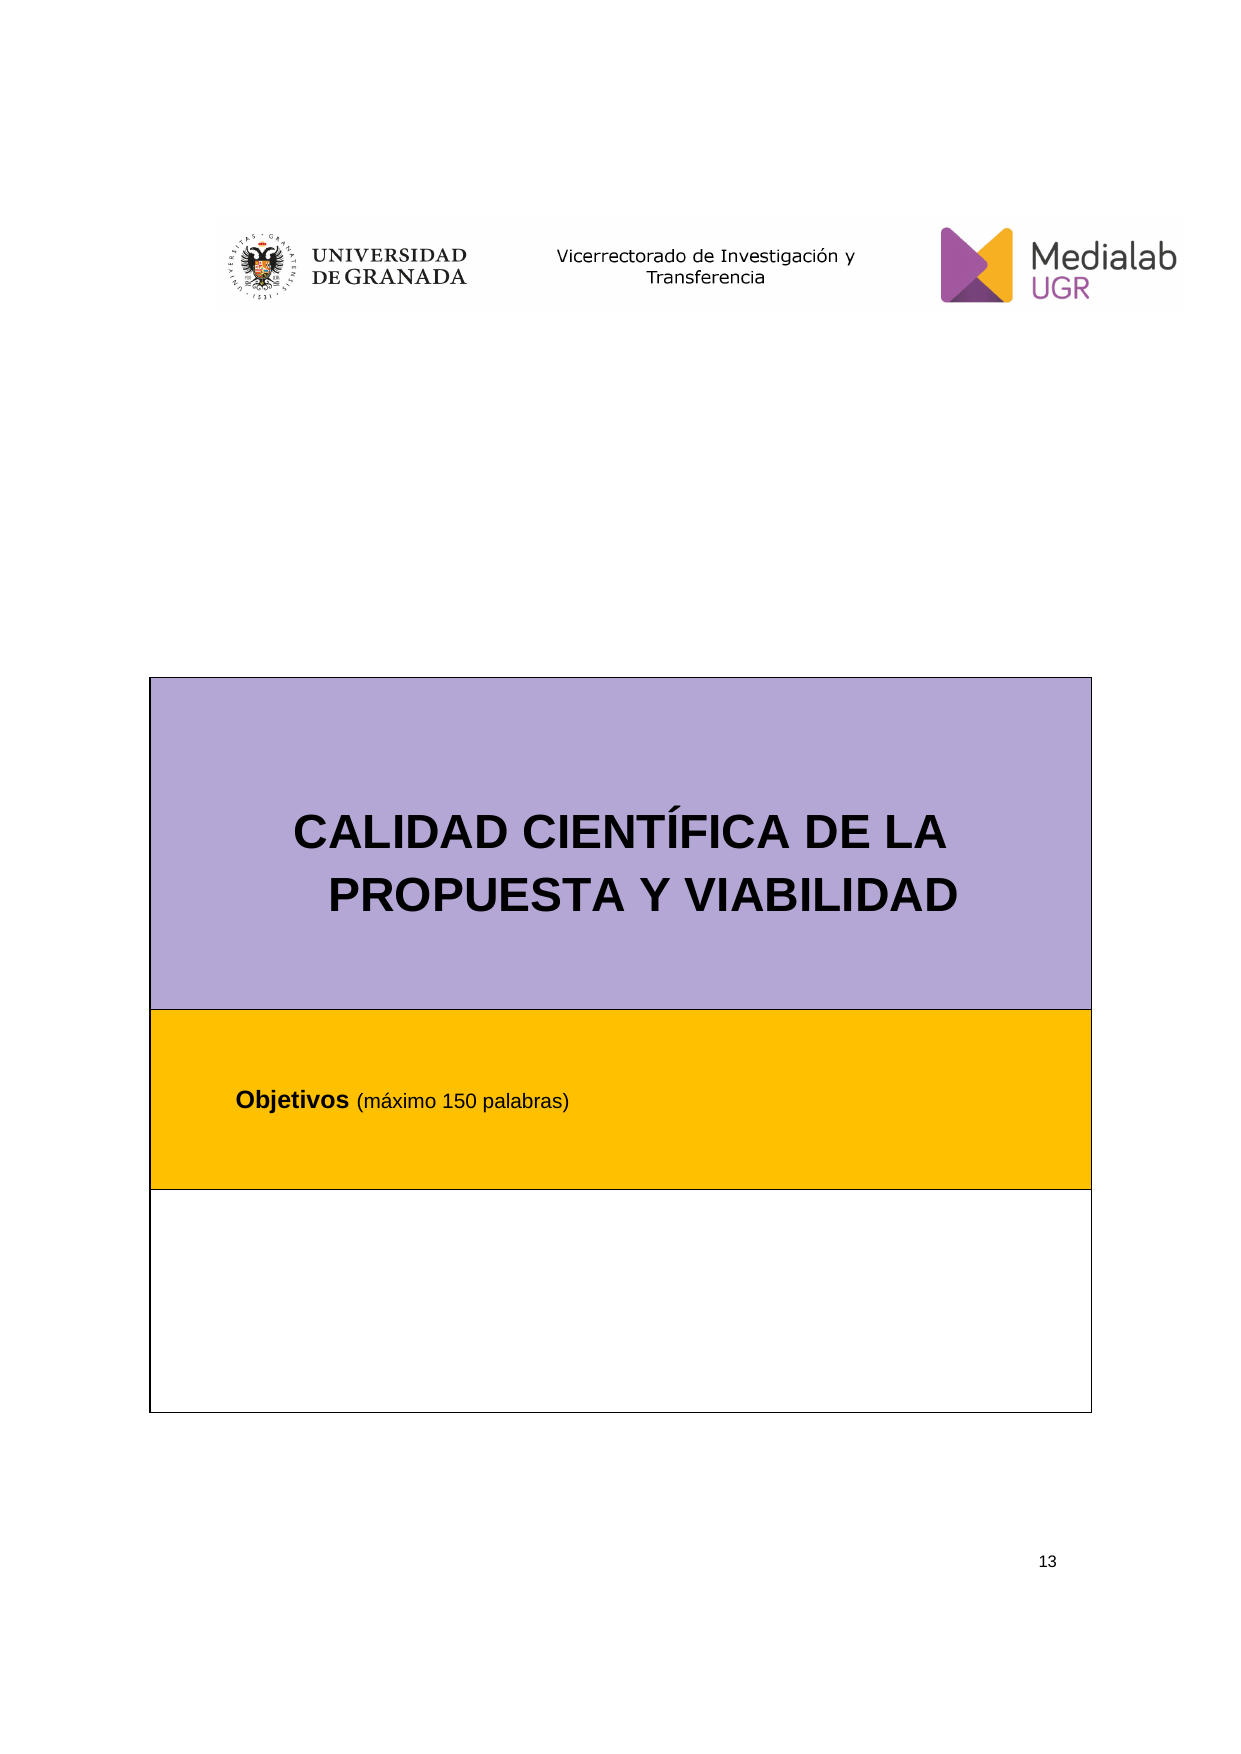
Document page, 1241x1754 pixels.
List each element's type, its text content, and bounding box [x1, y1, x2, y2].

table_cell [151, 1190, 1091, 1412]
picture [216, 216, 1185, 312]
table_header CALIDAD CIENTÍFICA DE LA PROPUESTA Y VIABILIDAD [151, 678, 1091, 1009]
table_cell Objetivos (máximo 150 palabras) [151, 1010, 1091, 1189]
